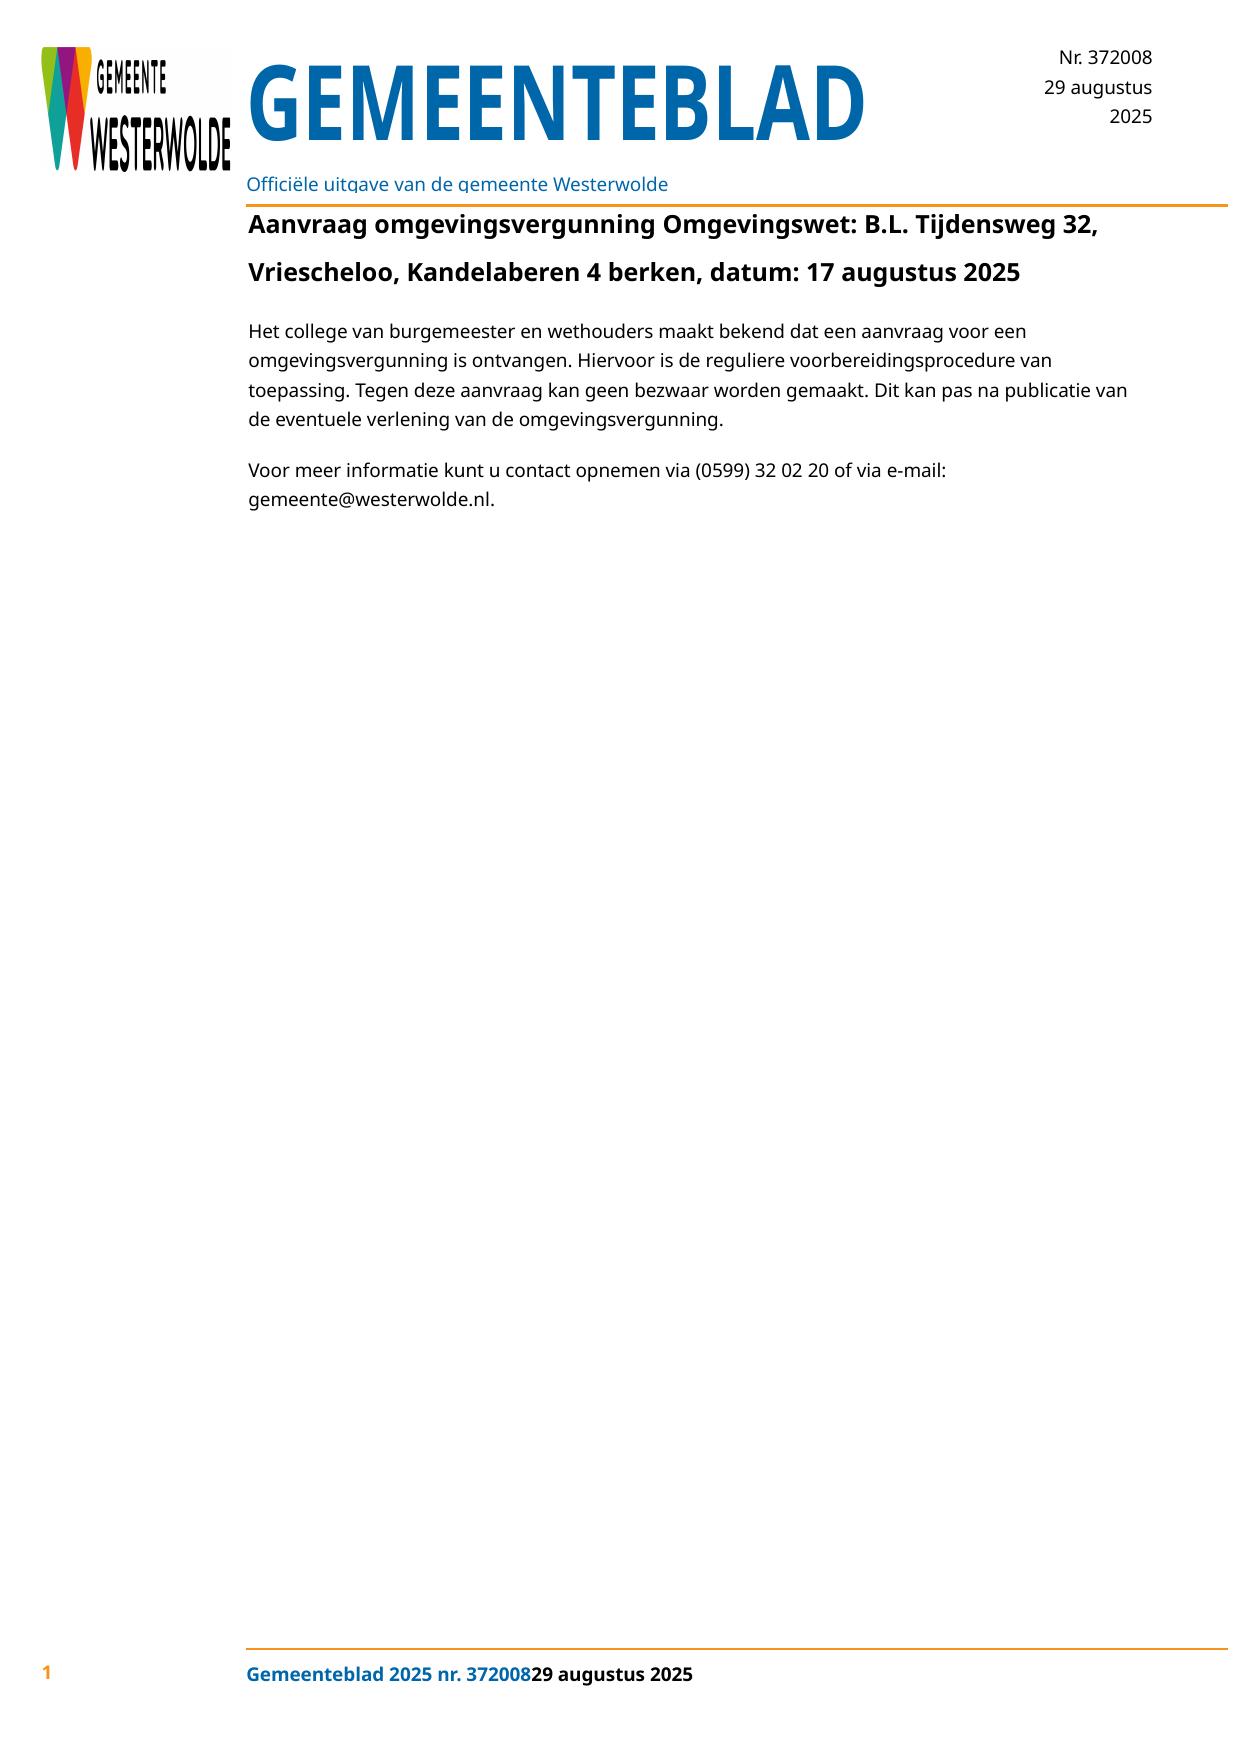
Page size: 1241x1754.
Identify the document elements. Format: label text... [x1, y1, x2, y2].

text Het college van burgemeester en wethouders maakt bekend dat een aanvraag voor een omgevingsvergunning is ontvangen. Hiervoor is de reguliere voorbereidingsprocedure van toepassing. Tegen deze aanvraag kan geen bezwaar worden gemaakt. Dit kan pas na publicatie van de eventuele verlening van de omgevingsvergunning. [248, 318, 1152, 432]
text Voor meer informatie kunt u contact opnemen via (0599) 32 02 20 of via e-mail: gemeente@westerwolde.nl. [248, 457, 1152, 512]
text Aanvraag omgevingsvergunning Omgevingswet: B.L. Tijdensweg 32, Vriescheloo, Kandelaberen 4 berken, datum: 17 augustus 2025 [248, 207, 1152, 288]
picture [41, 47, 231, 172]
